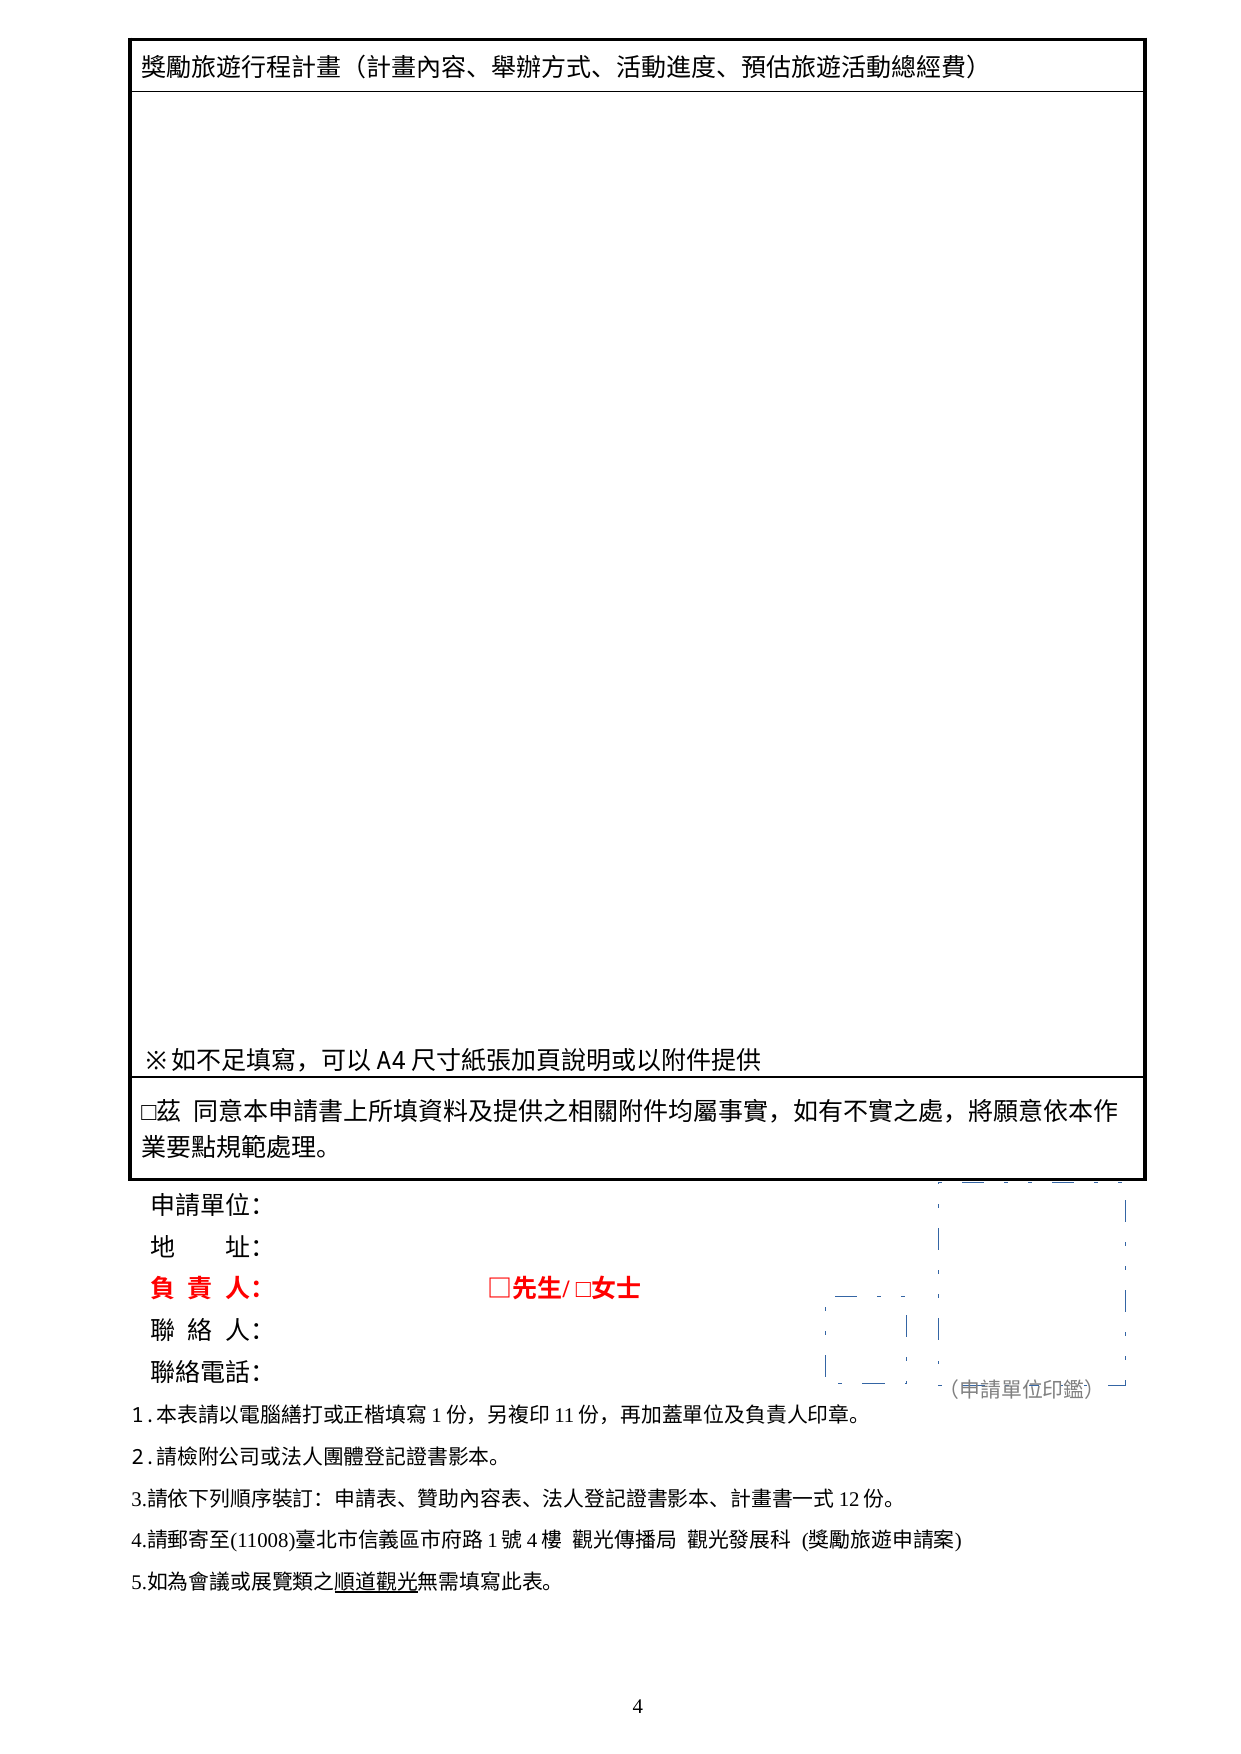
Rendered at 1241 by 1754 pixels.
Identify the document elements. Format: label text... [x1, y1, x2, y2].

text 聯絡電話： [150, 1348, 938, 1389]
table_cell □茲 同意本申請書上所填資料及提供之相關附件均屬事實，如有不實之處，將願意依本作業要點規範處理。 [132, 1078, 1143, 1178]
text （申請單位印鑑） [928, 1364, 1116, 1406]
text 5.如為會議或展覽類之順道觀光無需填寫此表。 [131, 1556, 1162, 1598]
table_cell ※如不足填寫，可以A4尺寸紙張加頁說明或以附件提供 [132, 92, 1143, 1076]
text 負 責 人： □先生/ □女士 [150, 1264, 938, 1306]
text [907, 1306, 938, 1348]
text 地 址： [150, 1223, 938, 1264]
text 1.本表請以電腦繕打或正楷填寫1份，另複印11份，再加蓋單位及負責人印章。 [131, 1389, 1146, 1431]
table_cell 獎勵旅遊行程計畫（計畫內容、舉辦方式、活動進度、預估旅遊活動總經費） [132, 41, 1143, 91]
text 2.請檢附公司或法人團體登記證書影本。 [131, 1431, 1146, 1473]
text 3.請依下列順序裝訂：申請表、贊助內容表、法人登記證書影本、計畫書一式12份。 [131, 1473, 1146, 1514]
text 申請單位： [150, 1181, 1125, 1223]
text 4.請郵寄至(11008)臺北市信義區市府路1號4樓 觀光傳播局 觀光發展科 (獎勵旅遊申請案) [131, 1514, 1162, 1556]
text 聯 絡 人： [150, 1306, 825, 1348]
